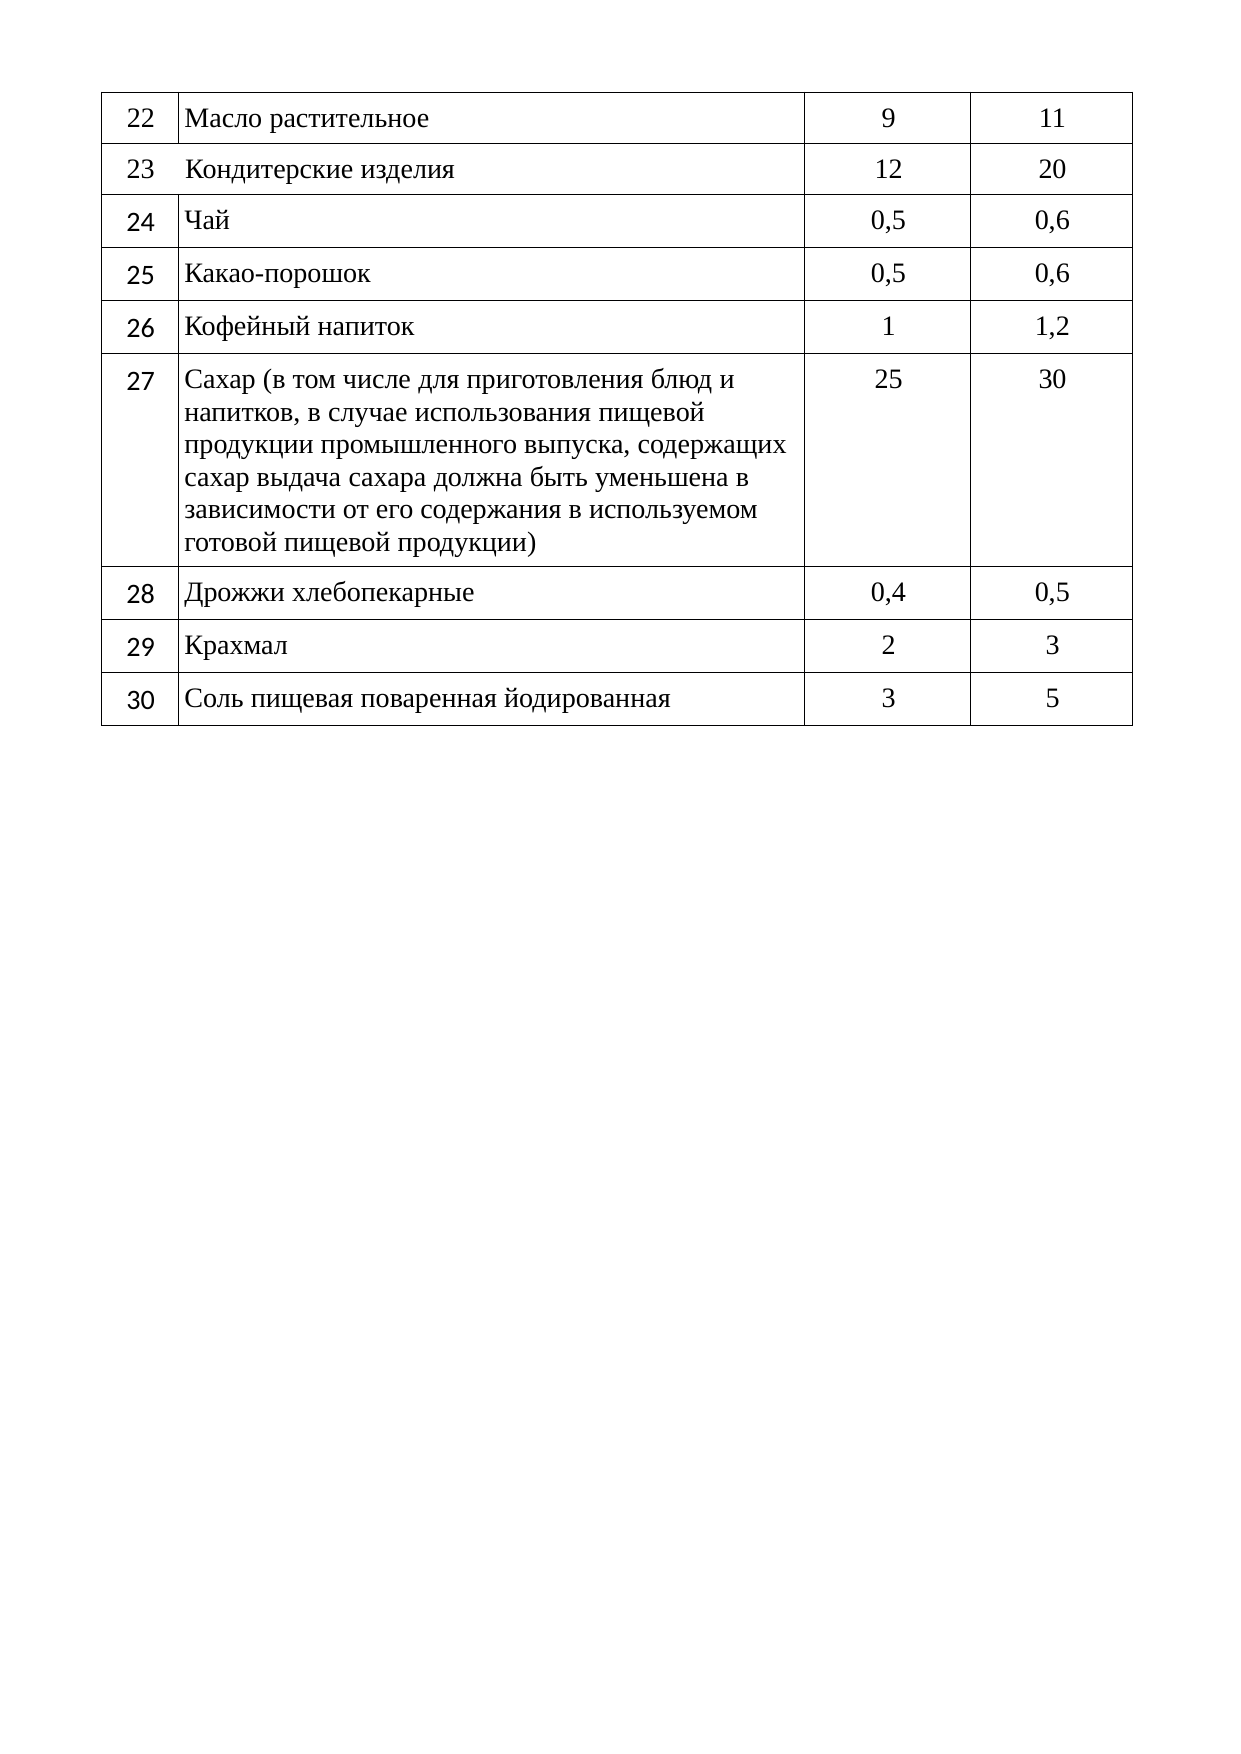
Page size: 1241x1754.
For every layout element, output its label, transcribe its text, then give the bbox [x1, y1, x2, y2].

table_cell 29 [102, 620, 178, 672]
table_cell 0,4 [805, 567, 970, 619]
table_cell 3 [805, 673, 970, 725]
table_cell 0,5 [805, 248, 970, 300]
table_cell 12 [805, 144, 970, 194]
table_cell Крахмал [179, 620, 804, 672]
table_cell 11 [971, 93, 1132, 143]
table_cell 9 [805, 93, 970, 143]
table_cell 22 [102, 93, 178, 143]
table_cell 0,6 [971, 248, 1132, 300]
table_cell 20 [971, 144, 1132, 194]
table_cell 5 [971, 673, 1132, 725]
table_cell 25 [805, 354, 970, 566]
table_cell 0,6 [971, 195, 1132, 247]
table_cell Дрожжи хлебопекарные [179, 567, 804, 619]
table_cell 28 [102, 567, 178, 619]
table_cell 2 [805, 620, 970, 672]
table_cell Масло растительное [179, 93, 804, 143]
table_cell Соль пищевая поваренная йодированная [179, 673, 804, 725]
table_cell 24 [102, 195, 178, 247]
table_cell 3 [971, 620, 1132, 672]
table_cell Сахар (в том числе для приготовления блюд и напитков, в случае использования пищевой продукции промышленного выпуска, содержащих сахар выдача сахара должна быть уменьшена в зависимости от его содержания в используемом готовой пищевой продукции) [179, 354, 804, 566]
table_cell 26 [102, 301, 178, 353]
table_cell 0,5 [805, 195, 970, 247]
table_cell 1,2 [971, 301, 1132, 353]
table_cell 0,5 [971, 567, 1132, 619]
table_cell 30 [102, 673, 178, 725]
table_cell 25 [102, 248, 178, 300]
table_cell Какао-порошок [179, 248, 804, 300]
table_cell 30 [971, 354, 1132, 566]
table_cell 1 [805, 301, 970, 353]
table_cell Чай [179, 195, 804, 247]
table_cell 27 [102, 354, 178, 566]
table_cell 23 [102, 144, 178, 194]
table_cell Кофейный напиток [179, 301, 804, 353]
table_cell Кондитерские изделия [178, 144, 804, 194]
